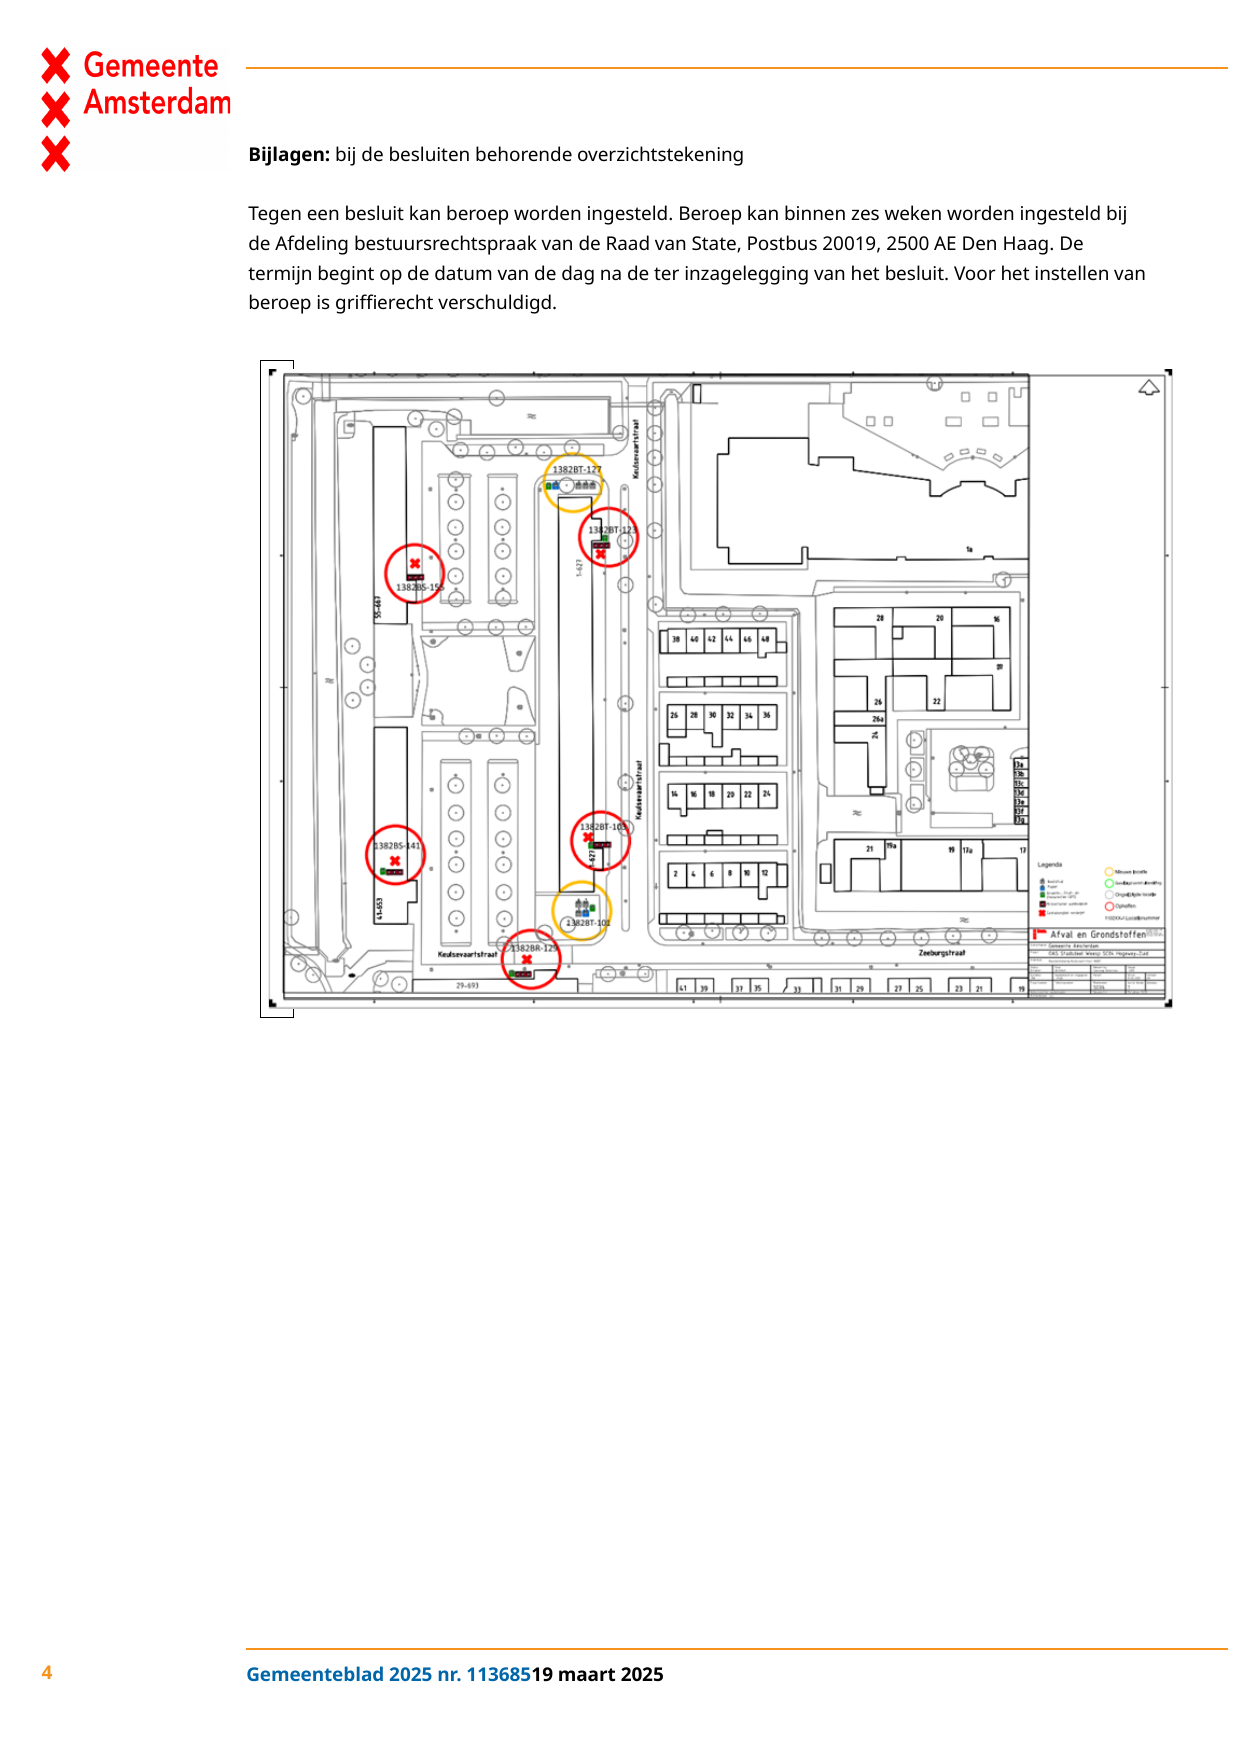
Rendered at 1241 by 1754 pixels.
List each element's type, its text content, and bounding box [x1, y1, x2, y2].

text Bijlagen: bij de besluiten behorende overzichtstekening [248, 141, 1152, 167]
picture [41, 47, 231, 172]
text Tegen een besluit kan beroep worden ingesteld. Beroep kan binnen zes weken worden ingesteld bij de Afdeling bestuursrechtspraak van de Raad van State, Postbus 20019, 2500 AE Den Haag. De termijn begint op de datum van de dag na de ter inzagelegging van het besluit. Voor het instellen van beroep is griffierecht verschuldigd. [248, 201, 1152, 315]
picture [268, 369, 1173, 1009]
